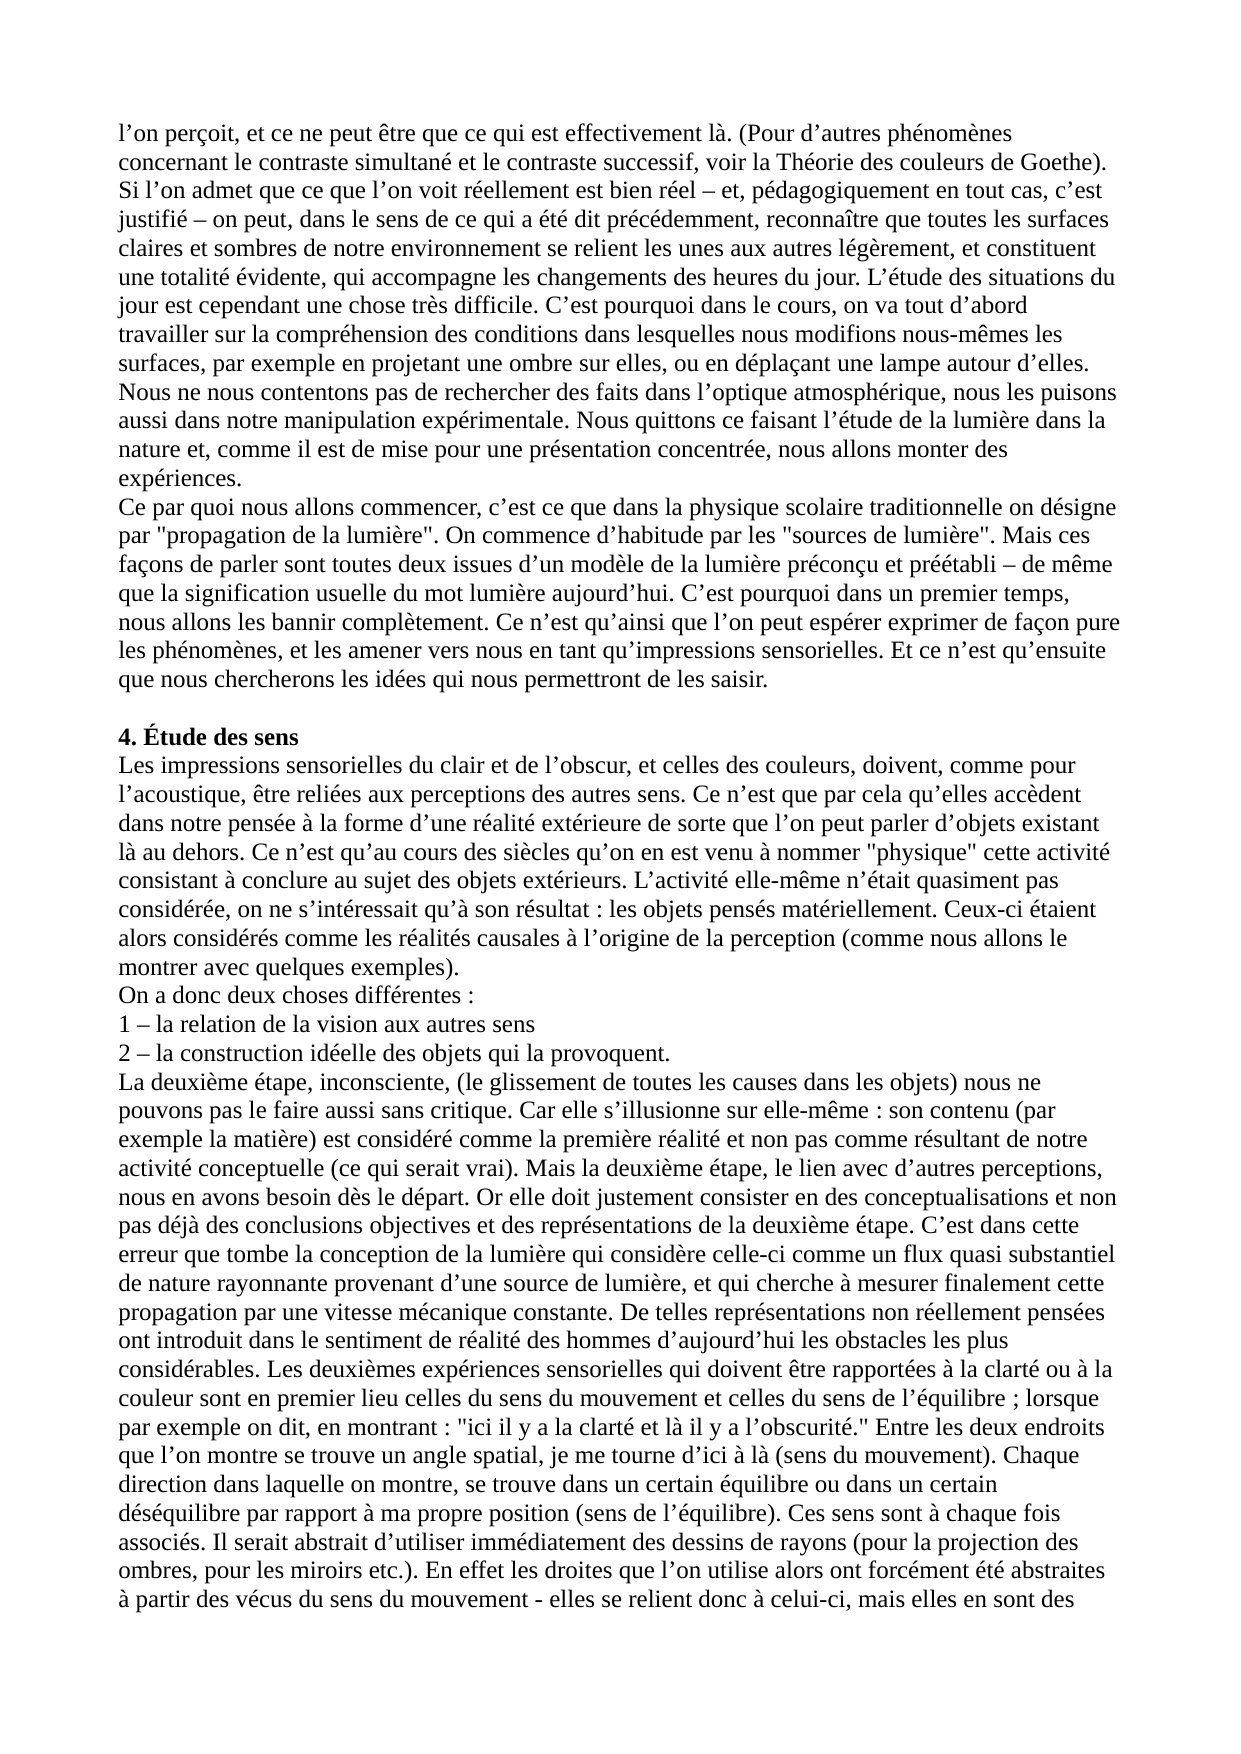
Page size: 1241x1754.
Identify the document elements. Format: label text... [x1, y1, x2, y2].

text On a donc deux choses différentes : [118, 981, 1122, 1009]
text l’on perçoit, et ce ne peut être que ce qui est effectivement là. (Pour d’autres phénomènes concernant le contraste simultané et le contraste successif, voir la Théorie des couleurs de Goethe). [118, 118, 1122, 176]
text La deuxième étape, inconsciente, (le glissement de toutes les causes dans les objets) nous ne pouvons pas le faire aussi sans critique. Car elle s’illusionne sur elle-même : son contenu (par exemple la matière) est considéré comme la première réalité et non pas comme résultant de notre activité conceptuelle (ce qui serait vrai). Mais la deuxième étape, le lien avec d’autres perceptions, nous en avons besoin dès le départ. Or elle doit justement consister en des conceptualisations et non pas déjà des conclusions objectives et des représentations de la deuxième étape. C’est dans cette erreur que tombe la conception de la lumière qui considère celle-ci comme un flux quasi substantiel de nature rayonnante provenant d’une source de lumière, et qui cherche à mesurer finalement cette propagation par une vitesse mécanique constante. De telles représentations non réellement pensées ont introduit dans le sentiment de réalité des hommes d’aujourd’hui les obstacles les plus considérables. Les deuxièmes expériences sensorielles qui doivent être rapportées à la clarté ou à la couleur sont en premier lieu celles du sens du mouvement et celles du sens de l’équilibre ; lorsque par exemple on dit, en montrant : "ici il y a la clarté et là il y a l’obscurité." Entre les deux endroits que l’on montre se trouve un angle spatial, je me tourne d’ici à là (sens du mouvement). Chaque direction dans laquelle on montre, se trouve dans un certain équilibre ou dans un certain déséquilibre par rapport à ma propre position (sens de l’équilibre). Ces sens sont à chaque fois associés. Il serait abstrait d’utiliser immédiatement des dessins de rayons (pour la projection des ombres, pour les miroirs etc.). En effet les droites que l’on utilise alors ont forcément été abstraites à partir des vécus du sens du mouvement - elles se relient donc à celui-ci, mais elles en sont des [118, 1067, 1122, 1613]
text 2 – la construction idéelle des objets qui la provoquent. [118, 1038, 1122, 1067]
text Ce par quoi nous allons commencer, c’est ce que dans la physique scolaire traditionnelle on désigne par "propagation de la lumière". On commence d’habitude par les "sources de lumière". Mais ces façons de parler sont toutes deux issues d’un modèle de la lumière préconçu et préétabli – de même que la signification usuelle du mot lumière aujourd’hui. C’est pourquoi dans un premier temps, nous allons les bannir complètement. Ce n’est qu’ainsi que l’on peut espérer exprimer de façon pure les phénomènes, et les amener vers nous en tant qu’impressions sensorielles. Et ce n’est qu’ensuite que nous chercherons les idées qui nous permettront de les saisir. [118, 492, 1122, 693]
text 4. Étude des sens [118, 722, 1122, 751]
text Si l’on admet que ce que l’on voit réellement est bien réel – et, pédagogiquement en tout cas, c’est justifié – on peut, dans le sens de ce qui a été dit précédemment, reconnaître que toutes les surfaces claires et sombres de notre environnement se relient les unes aux autres légèrement, et constituent une totalité évidente, qui accompagne les changements des heures du jour. L’étude des situations du jour est cependant une chose très difficile. C’est pourquoi dans le cours, on va tout d’abord travailler sur la compréhension des conditions dans lesquelles nous modifions nous-mêmes les surfaces, par exemple en projetant une ombre sur elles, ou en déplaçant une lampe autour d’elles. Nous ne nous contentons pas de rechercher des faits dans l’optique atmosphérique, nous les puisons aussi dans notre manipulation expérimentale. Nous quittons ce faisant l’étude de la lumière dans la nature et, comme il est de mise pour une présentation concentrée, nous allons monter des expériences. [118, 176, 1122, 492]
text 1 – la relation de la vision aux autres sens [118, 1009, 1122, 1038]
text Les impressions sensorielles du clair et de l’obscur, et celles des couleurs, doivent, comme pour l’acoustique, être reliées aux perceptions des autres sens. Ce n’est que par cela qu’elles accèdent dans notre pensée à la forme d’une réalité extérieure de sorte que l’on peut parler d’objets existant là au dehors. Ce n’est qu’au cours des siècles qu’on en est venu à nommer "physique" cette activité consistant à conclure au sujet des objets extérieurs. L’activité elle-même n’était quasiment pas considérée, on ne s’intéressait qu’à son résultat : les objets pensés matériellement. Ceux-ci étaient alors considérés comme les réalités causales à l’origine de la perception (comme nous allons le montrer avec quelques exemples). [118, 751, 1122, 981]
